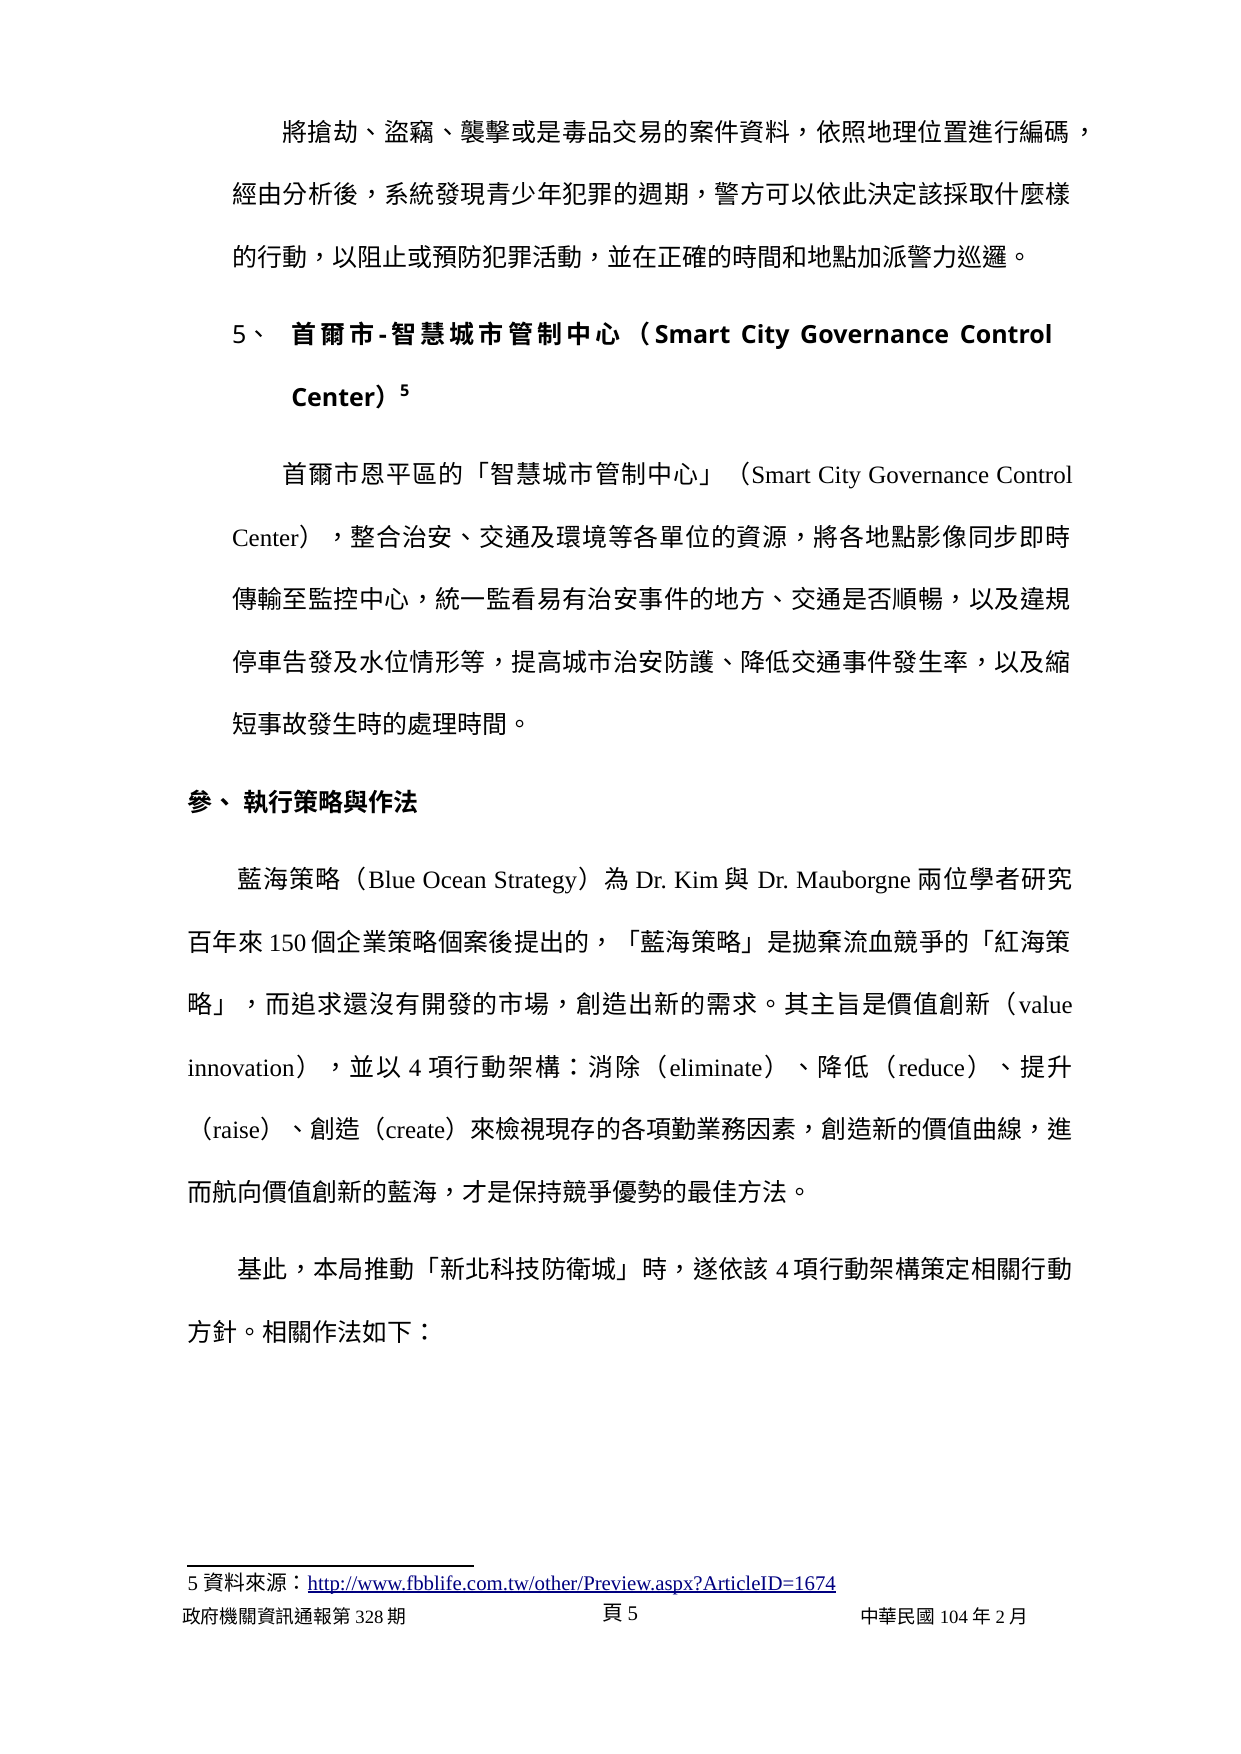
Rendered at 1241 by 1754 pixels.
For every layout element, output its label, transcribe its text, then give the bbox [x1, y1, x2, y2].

text 首爾市恩平區的「智慧城市管制中心」（Smart City Governance Control Center），整合治安、交通及環境等各單位的資源，將各地點影像同步即時傳輸至監控中心，統一監看易有治安事件的地方、交通是否順暢，以及違規停車告發及水位情形等，提高城市治安防護、降低交通事件發生率，以及縮短事故發生時的處理時間。 [232, 431, 1073, 744]
text 基此，本局推動「新北科技防衛城」時，遂依該4項行動架構策定相關行動方針。相關作法如下： [187, 1226, 1073, 1351]
list 首爾市-智慧城市管制中心（Smart City Governance Control Center） [232, 291, 1053, 416]
text 將搶劫、盜竊、襲擊或是毒品交易的案件資料，依照地理位置進行編碼，經由分析後，系統發現青少年犯罪的週期，警方可以依此決定該採取什麼樣的行動，以阻止或預防犯罪活動，並在正確的時間和地點加派警力巡邏。 [232, 89, 1073, 276]
list 資料來源：http://www.fbblife.com.tw/other/Preview.aspx?ArticleID=1674 [187, 1566, 1053, 1596]
text 藍海策略（Blue Ocean Strategy）為Dr. Kim與 Dr. Mauborgne兩位學者研究百年來150個企業策略個案後提出的，「藍海策略」是拋棄流血競爭的「紅海策略」，而追求還沒有開發的市場，創造出新的需求。其主旨是價值創新（value innovation），並以4項行動架構：消除（eliminate）、降低（reduce）、提升（raise）、創造（create）來檢視現存的各項勤業務因素，創造新的價值曲線，進而航向價值創新的藍海，才是保持競爭優勢的最佳方法。 [187, 836, 1073, 1211]
list 執行策略與作法 [187, 759, 1073, 821]
